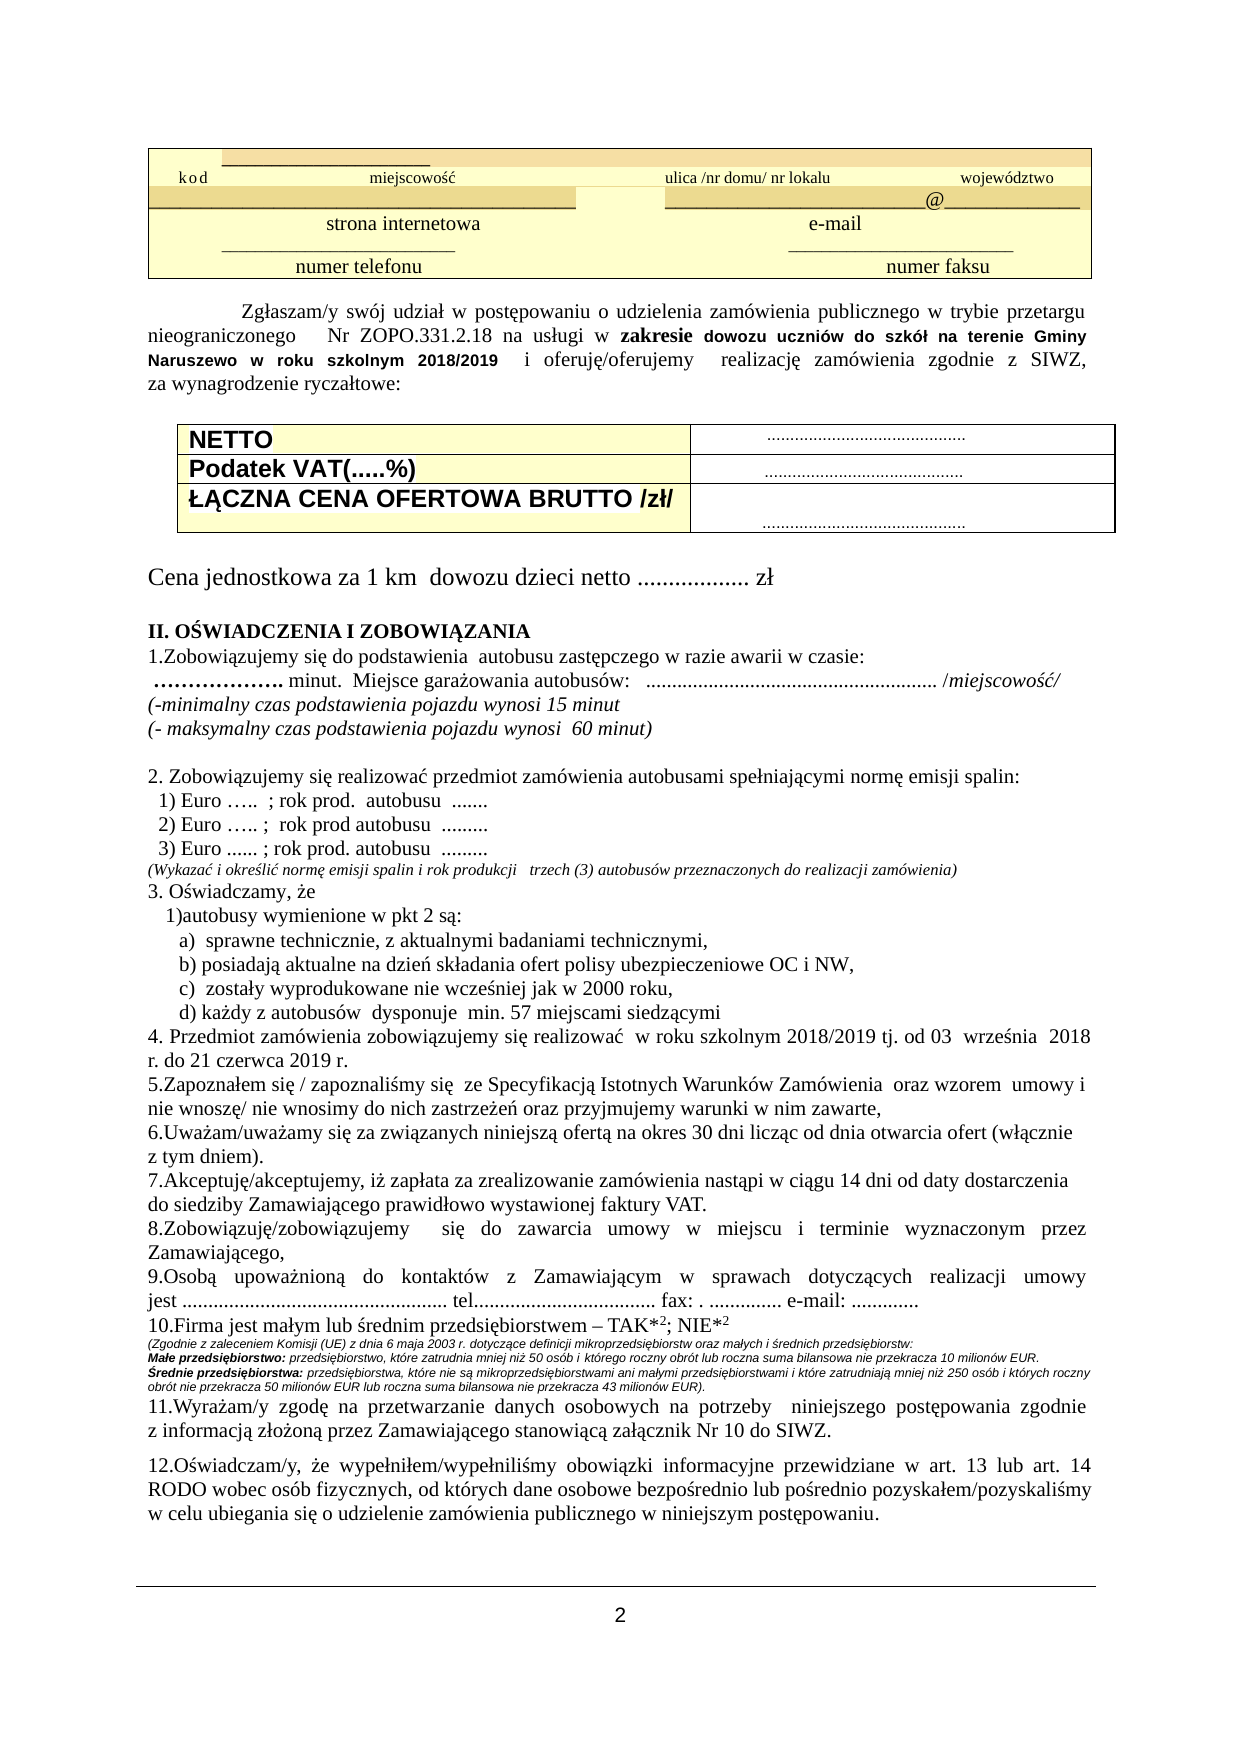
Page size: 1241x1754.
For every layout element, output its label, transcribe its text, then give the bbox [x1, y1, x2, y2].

table_cell ŁĄCZNA CENA OFERTOWA BRUTTO /zł/ [178, 484, 690, 532]
text (Zgodnie z zaleceniem Komisji (UE) z dnia 6 maja 2003 r. dotyczące definicji mikroprzedsiębiorstw oraz małych i średnich przedsiębiorstw: [148, 1337, 1092, 1351]
table_header ........................................... [691, 425, 1114, 453]
text (Wykazać i określić normę emisji spalin i rok produkcji trzech (3) autobusów przeznaczonych do realizacji zamówienia) [148, 860, 1092, 879]
text d) każdy z autobusów dysponuje min. 57 miejscami siedzącymi [148, 1000, 1092, 1024]
text _________________________________________ _________________________@_____________ [149, 186, 1091, 210]
text 3. Oświadczamy, że [148, 879, 1092, 903]
table_cell ........................................... [691, 455, 1114, 483]
text 12.Oświadczam/y, że wypełniłem/wypełniliśmy obowiązki informacyjne przewidziane w art. 13 lub art. 14 RODO wobec osób fizycznych, od których dane osobowe bezpośrednio lub pośrednio pozyskałem/pozyskaliśmy w celu ubiegania się o udzielenie zamówienia publicznego w niniejszym postępowaniu. [148, 1453, 1092, 1525]
text 6.Uważam/uważamy się za związanych niniejszą ofertą na okres 30 dni licząc od dnia otwarcia ofert (włącznie z tym dniem). [148, 1120, 1087, 1168]
text Średnie przedsiębiorstwa: przedsiębiorstwa, które nie są mikroprzedsiębiorstwami ani małymi przedsiębiorstwami i które zatrudniają mniej niż 250 osób i których roczny obrót nie przekracza 50 milionów EUR lub roczna suma bilansowa nie przekracza 43 milionów EUR). [148, 1365, 1092, 1394]
text 8.Zobowiązuję/zobowiązujemy się do zawarcia umowy w miejscu i terminie wyznaczonym przez Zamawiającego, [148, 1216, 1087, 1264]
text 1) Euro ….. ; rok prod. autobusu ....... [148, 788, 1092, 812]
text c) zostały wyprodukowane nie wcześniej jak w 2000 roku, [148, 976, 1092, 1000]
text Małe przedsiębiorstwo: przedsiębiorstwo, które zatrudnia mniej niż 50 osób i którego roczny obrót lub roczna suma bilansowa nie przekracza 10 milionów EUR. [148, 1351, 1092, 1365]
text a) sprawne technicznie, z aktualnymi badaniami technicznymi, [148, 927, 1092, 952]
text 9.Osobą upoważnioną do kontaktów z Zamawiającym w sprawach dotyczących realizacji umowy jest ................................................... tel................................... fax: . .............. e-mail: ............. [148, 1264, 1087, 1312]
text 10.Firma jest małym lub średnim przedsiębiorstwem – TAK*2; NIE*2 [148, 1312, 1087, 1337]
text kod miejscowość ulica /nr domu/ nr lokalu województwo [149, 167, 1091, 186]
table_header NETTO [178, 425, 690, 453]
text 5.Zapoznałem się / zapoznaliśmy się ze Specyfikacją Istotnych Warunków Zamówienia oraz wzorem umowy i nie wnoszę/ nie wnosimy do nich zastrzeżeń oraz przyjmujemy warunki w nim zawarte, [148, 1072, 1092, 1120]
text 2. Zobowiązujemy się realizować przedmiot zamówienia autobusami spełniającymi normę emisji spalin: [148, 764, 1092, 788]
text _________________________ [149, 149, 1091, 167]
text 1)autobusy wymienione w pkt 2 są: [148, 903, 1092, 927]
text II. OŚWIADCZENIA I ZOBOWIĄZANIA [148, 619, 1087, 643]
text 2) Euro ….. ; rok prod autobusu ......... [148, 812, 1092, 836]
text Zgłaszam/y swój udział w postępowaniu o udzielenia zamówienia publicznego w trybie przetargu nieograniczonego Nr ZOPO.331.2.18 na usługi w zakresie dowozu uczniów do szkół na terenie Gminy Naruszewo w roku szkolnym 2018/2019 i oferuję/oferujemy realizację zamówienia zgodnie z SIWZ, za wynagrodzenie ryczałtowe: [148, 299, 1087, 395]
text (-minimalny czas podstawienia pojazdu wynosi 15 minut [148, 692, 1092, 716]
text 11.Wyrażam/y zgodę na przetwarzanie danych osobowych na potrzeby niniejszego postępowania zgodnie z informacją złożoną przez Zamawiającego stanowiącą załącznik Nr 10 do SIWZ. [148, 1394, 1087, 1442]
text Cena jednostkowa za 1 km dowozu dzieci netto .................. zł [148, 562, 1087, 591]
text b) posiadają aktualne na dzień składania ofert polisy ubezpieczeniowe OC i NW, [148, 952, 1092, 976]
table_cell ............................................ [691, 484, 1114, 532]
text 3) Euro ...... ; rok prod. autobusu ......... [148, 836, 1092, 860]
text (- maksymalny czas podstawienia pojazdu wynosi 60 minut) [148, 716, 1092, 740]
text 1.Zobowiązujemy się do podstawienia autobusu zastępczego w razie awarii w czasie: [148, 643, 1092, 668]
text 7.Akceptuję/akceptujemy, iż zapłata za zrealizowanie zamówienia nastąpi w ciągu 14 dni od daty dostarczenia do siedziby Zamawiającego prawidłowo wystawionej faktury VAT. [148, 1168, 1087, 1216]
text strona internetowa e-mail ____________________________ ___________________________ [149, 210, 1091, 253]
table_cell Podatek VAT(.....%) [178, 455, 690, 483]
text 4. Przedmiot zamówienia zobowiązujemy się realizować w roku szkolnym 2018/2019 tj. od 03 września 2018 r. do 21 czerwca 2019 r. [148, 1024, 1092, 1072]
text ………………. minut. Miejsce garażowania autobusów: ........................................................ /miejscowość/ [148, 668, 1092, 692]
text numer telefonu numer faksu [149, 253, 1091, 278]
